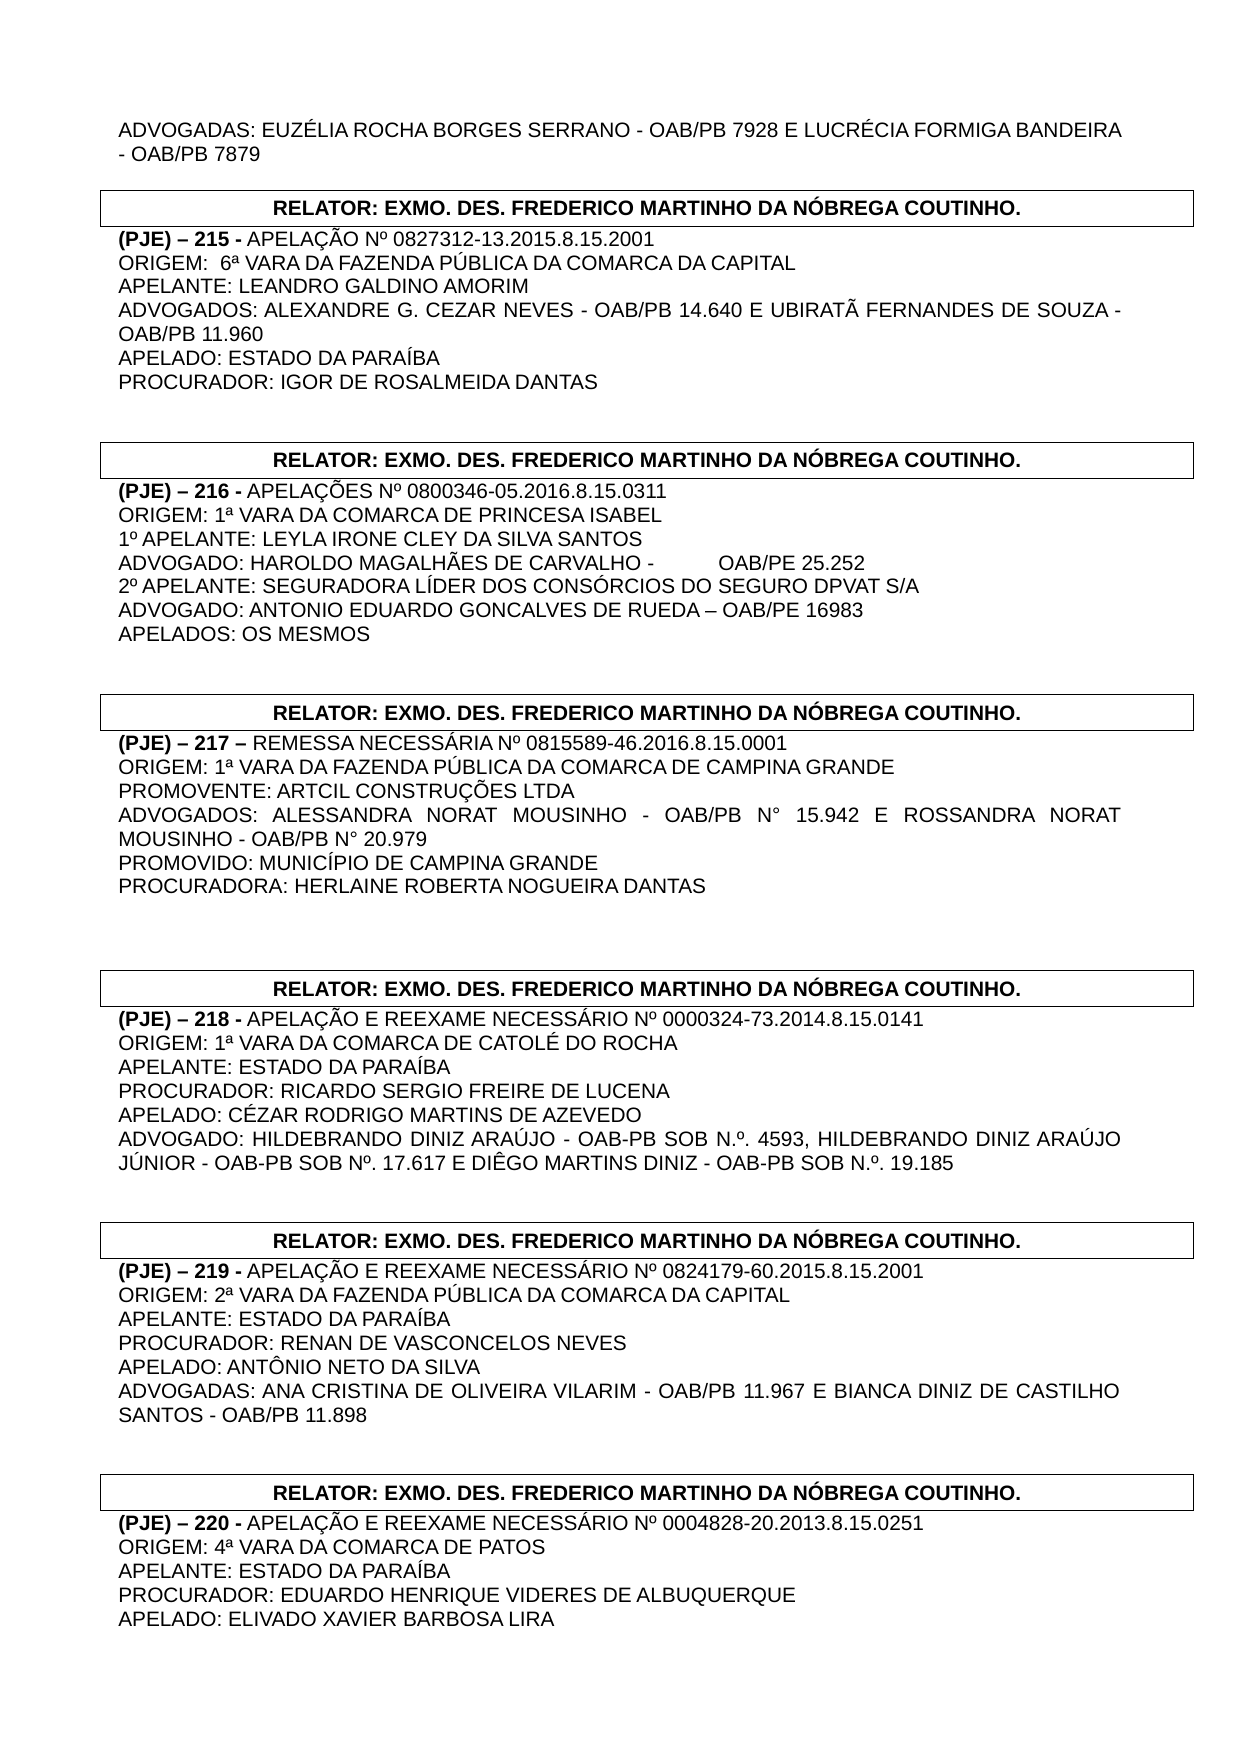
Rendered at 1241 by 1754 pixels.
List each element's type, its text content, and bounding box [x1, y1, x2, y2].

text (PJE) – 220 - APELAÇÃO E REEXAME NECESSÁRIO Nº 0004828-20.2013.8.15.0251 [118, 1511, 1122, 1535]
table_header RELATOR: EXMO. DES. FREDERICO MARTINHO DA NÓBREGA COUTINHO. [101, 695, 1193, 730]
text ADVOGADAS: EUZÉLIA ROCHA BORGES SERRANO - OAB/PB 7928 E LUCRÉCIA FORMIGA BANDEIRA - OAB/PB 7879 [118, 118, 1122, 166]
text ADVOGADAS: ANA CRISTINA DE OLIVEIRA VILARIM - OAB/PB 11.967 E BIANCA DINIZ DE CASTILHO SANTOS - OAB/PB 11.898 [118, 1378, 1122, 1426]
text ADVOGADOS: ALEXANDRE G. CEZAR NEVES - OAB/PB 14.640 E UBIRATÃ FERNANDES DE SOUZA - OAB/PB 11.960 [118, 298, 1122, 346]
text (PJE) – 216 - APELAÇÕES Nº 0800346-05.2016.8.15.0311 [118, 479, 1122, 502]
text (PJE) – 215 - APELAÇÃO Nº 0827312-13.2015.8.15.2001 [118, 227, 1122, 250]
text PROCURADOR: RENAN DE VASCONCELOS NEVES [118, 1331, 1122, 1354]
text ADVOGADO: HILDEBRANDO DINIZ ARAÚJO - OAB-PB SOB N.º. 4593, HILDEBRANDO DINIZ ARAÚJO JÚNIOR - OAB-PB SOB Nº. 17.617 E DIÊGO MARTINS DINIZ - OAB-PB SOB N.º. 19.185 [118, 1126, 1122, 1174]
text ADVOGADO: HAROLDO MAGALHÃES DE CARVALHO - OAB/PE 25.252 [118, 550, 1122, 574]
text PROMOVENTE: ARTCIL CONSTRUÇÕES LTDA [118, 778, 1122, 802]
text (PJE) – 218 - APELAÇÃO E REEXAME NECESSÁRIO Nº 0000324-73.2014.8.15.0141 [118, 1007, 1122, 1031]
text ADVOGADOS: ALESSANDRA NORAT MOUSINHO - OAB/PB N° 15.942 E ROSSANDRA NORAT MOUSINHO - OAB/PB N° 20.979 [118, 802, 1122, 850]
text ORIGEM: 2ª VARA DA FAZENDA PÚBLICA DA COMARCA DA CAPITAL [118, 1283, 1122, 1307]
text APELANTE: LEANDRO GALDINO AMORIM [118, 274, 1122, 298]
text APELANTE: ESTADO DA PARAÍBA [118, 1559, 1122, 1583]
text PROMOVIDO: MUNICÍPIO DE CAMPINA GRANDE [118, 850, 1122, 874]
text (PJE) – 219 - APELAÇÃO E REEXAME NECESSÁRIO Nº 0824179-60.2015.8.15.2001 [118, 1259, 1122, 1283]
text ADVOGADO: ANTONIO EDUARDO GONCALVES DE RUEDA – OAB/PE 16983 [118, 598, 1122, 622]
text PROCURADOR: EDUARDO HENRIQUE VIDERES DE ALBUQUERQUE [118, 1583, 1122, 1607]
text 1º APELANTE: LEYLA IRONE CLEY DA SILVA SANTOS [118, 526, 1122, 550]
text PROCURADOR: IGOR DE ROSALMEIDA DANTAS [118, 370, 1122, 394]
text APELADOS: OS MESMOS [118, 622, 1122, 646]
text ORIGEM: 4ª VARA DA COMARCA DE PATOS [118, 1535, 1122, 1559]
table_header RELATOR: EXMO. DES. FREDERICO MARTINHO DA NÓBREGA COUTINHO. [101, 191, 1193, 226]
text APELADO: ESTADO DA PARAÍBA [118, 346, 1122, 370]
table_header RELATOR: EXMO. DES. FREDERICO MARTINHO DA NÓBREGA COUTINHO. [101, 443, 1193, 478]
text APELADO: CÉZAR RODRIGO MARTINS DE AZEVEDO [118, 1102, 1122, 1126]
table_header RELATOR: EXMO. DES. FREDERICO MARTINHO DA NÓBREGA COUTINHO. [101, 971, 1193, 1006]
text PROCURADOR: RICARDO SERGIO FREIRE DE LUCENA [118, 1078, 1122, 1102]
text ORIGEM: 1ª VARA DA COMARCA DE PRINCESA ISABEL [118, 502, 1122, 526]
text 2º APELANTE: SEGURADORA LÍDER DOS CONSÓRCIOS DO SEGURO DPVAT S/A [118, 574, 1122, 598]
text APELADO: ANTÔNIO NETO DA SILVA [118, 1354, 1122, 1378]
text APELANTE: ESTADO DA PARAÍBA [118, 1307, 1122, 1331]
table_header RELATOR: EXMO. DES. FREDERICO MARTINHO DA NÓBREGA COUTINHO. [101, 1475, 1193, 1510]
text PROCURADORA: ­HERLAINE ROBERTA NOGUEIRA DANTAS [118, 874, 1122, 898]
text ORIGEM: 6ª VARA DA FAZENDA PÚBLICA DA COMARCA DA CAPITAL [118, 250, 1122, 274]
text APELADO: ELIVADO XAVIER BARBOSA LIRA [118, 1607, 1122, 1631]
text ORIGEM: 1ª VARA DA COMARCA DE CATOLÉ DO ROCHA [118, 1031, 1122, 1054]
table_header RELATOR: EXMO. DES. FREDERICO MARTINHO DA NÓBREGA COUTINHO. [101, 1223, 1193, 1258]
text ORIGEM: 1ª VARA DA FAZENDA PÚBLICA DA COMARCA DE CAMPINA GRANDE [118, 754, 1122, 778]
text (PJE) – 217 – REMESSA NECESSÁRIA Nº 0815589-46.2016.8.15.0001 [118, 731, 1122, 754]
text APELANTE: ESTADO DA PARAÍBA [118, 1054, 1122, 1078]
